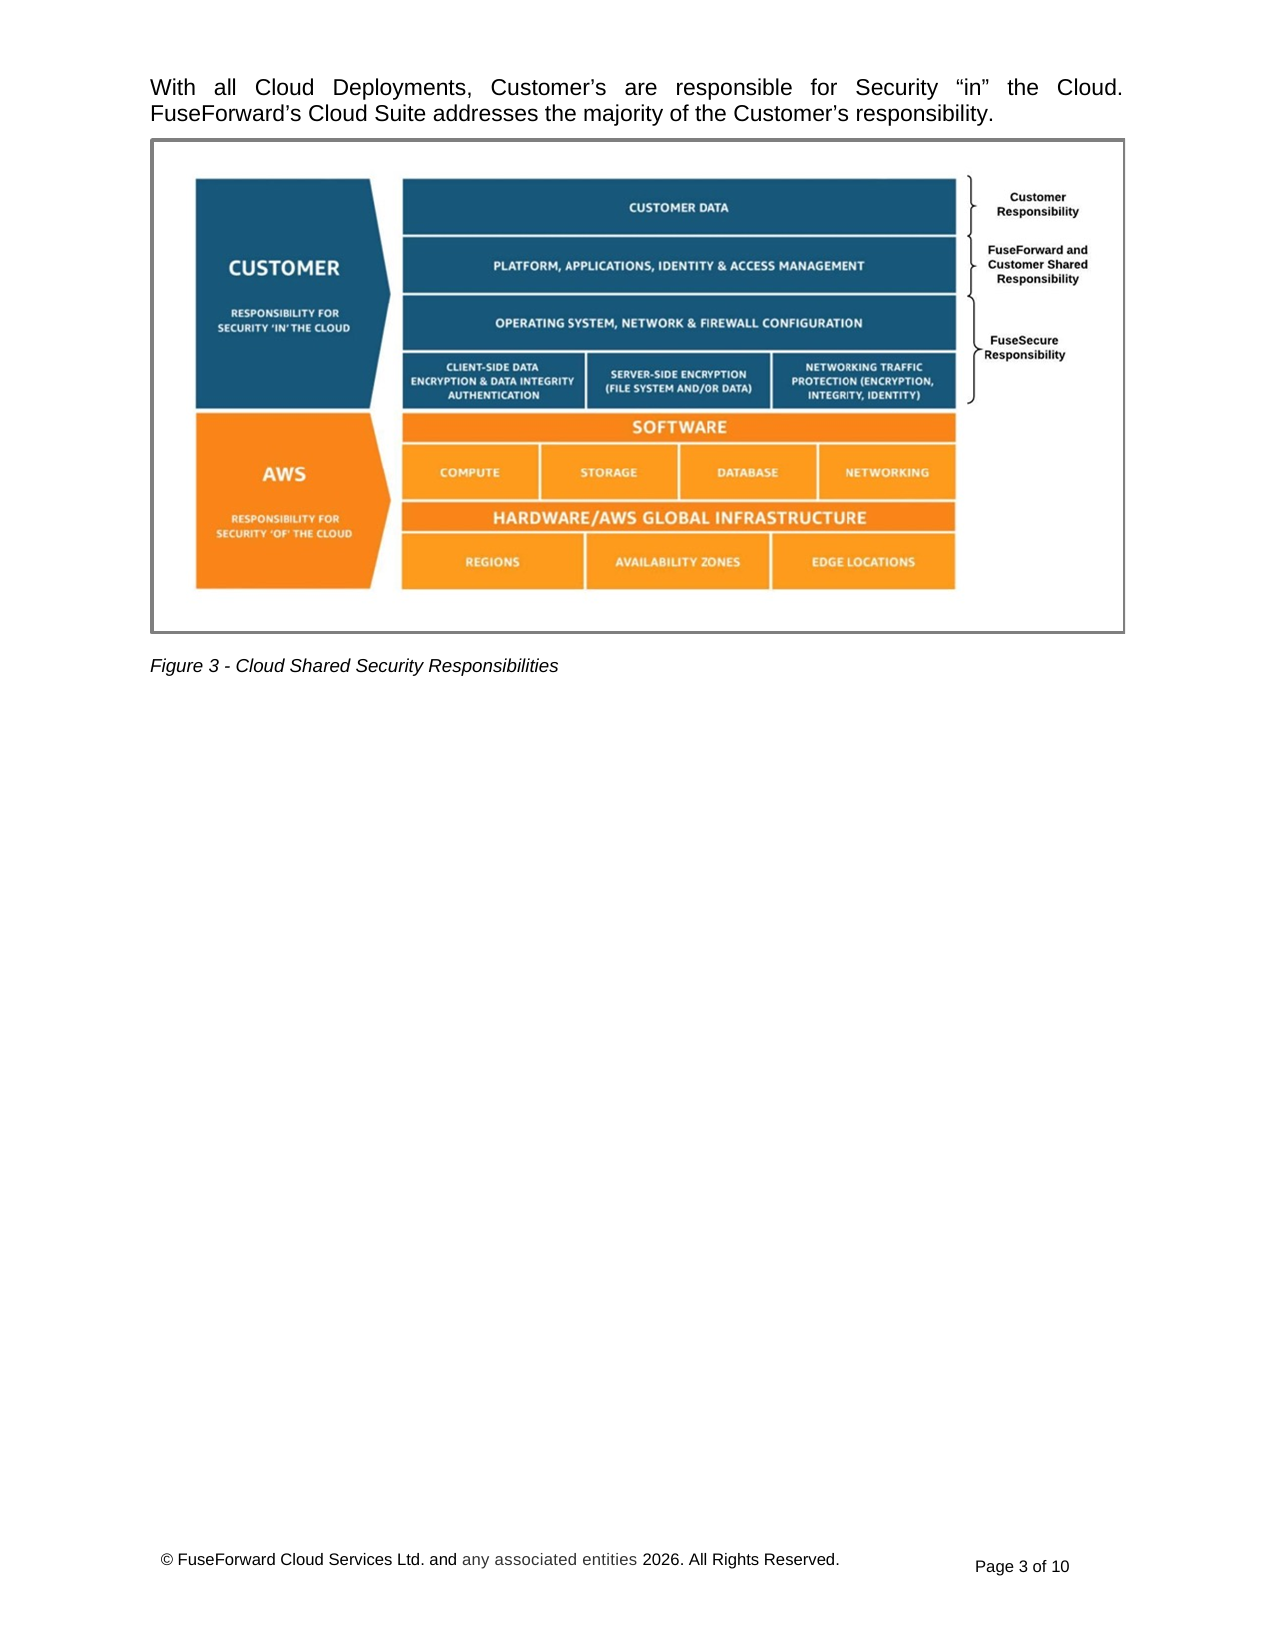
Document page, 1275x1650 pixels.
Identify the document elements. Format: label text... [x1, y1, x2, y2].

text With all Cloud Deployments, Customer’s are responsible for Security “in” the Cloud. FuseForward’s Cloud Suite addresses the majority of the Customer’s responsibility. [150, 74, 1125, 126]
text Figure 3 - Cloud Shared Security Responsibilities [150, 655, 1125, 676]
